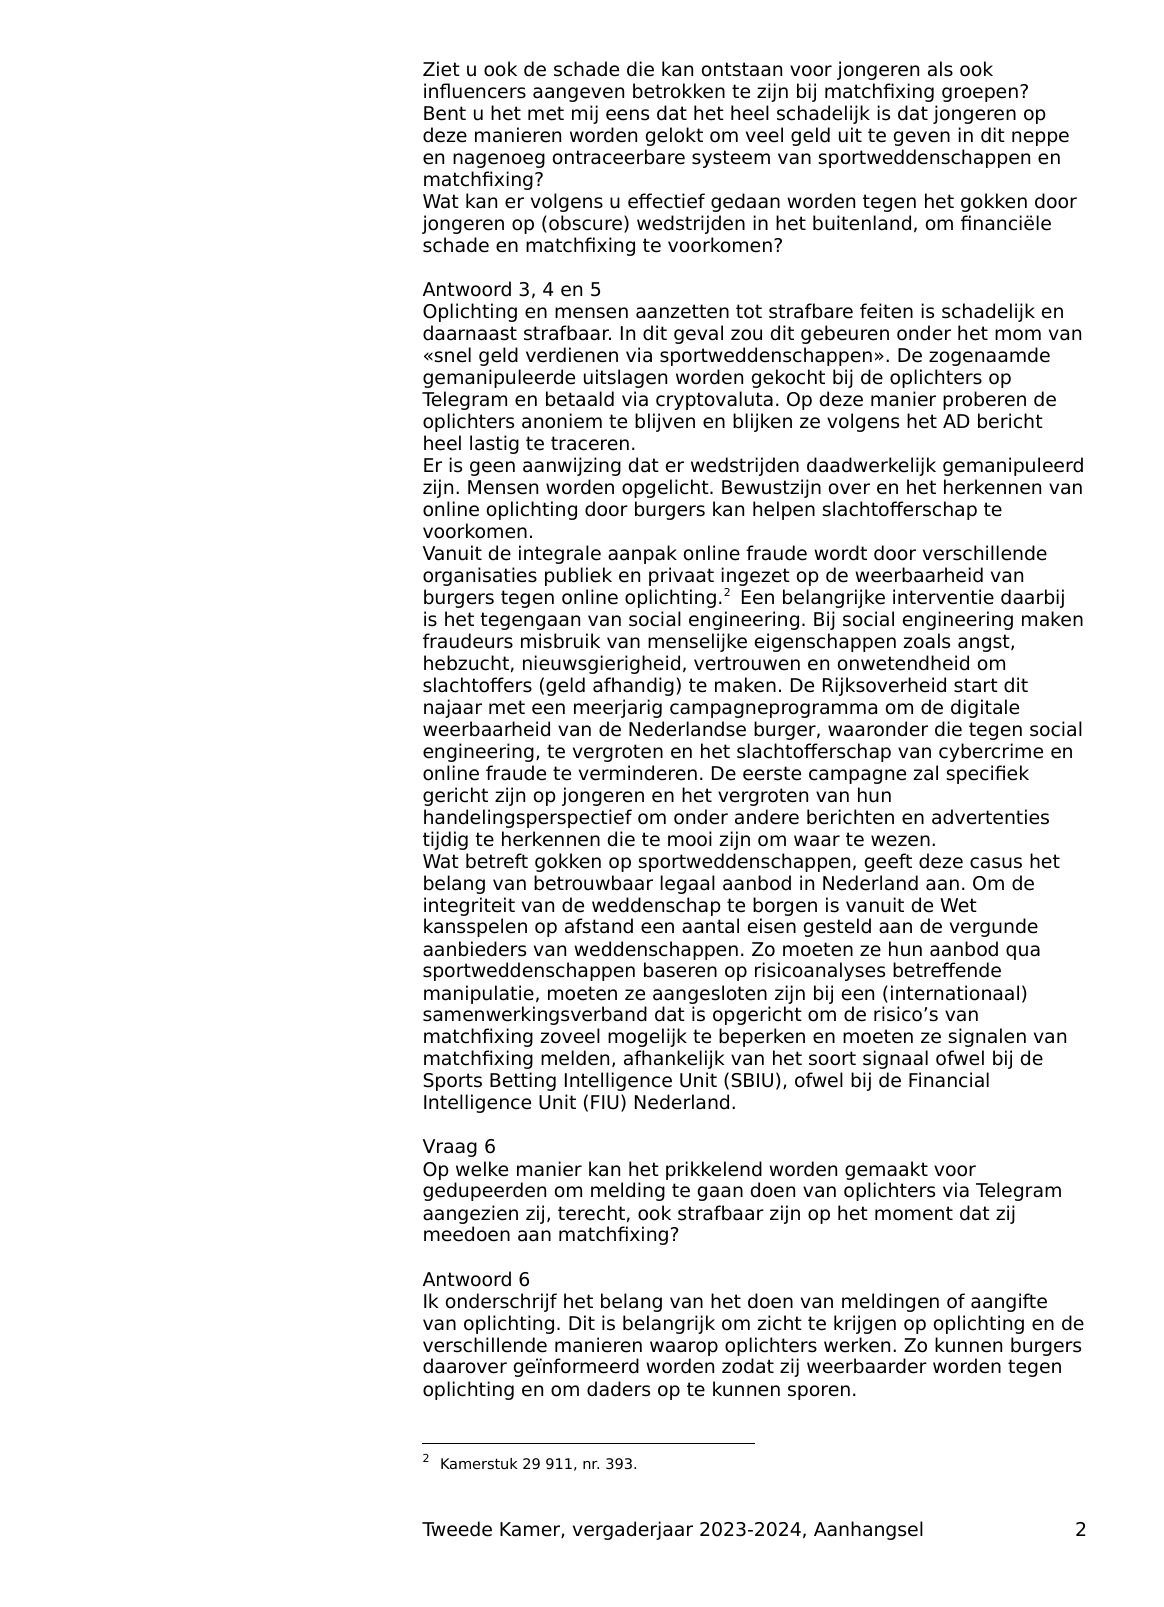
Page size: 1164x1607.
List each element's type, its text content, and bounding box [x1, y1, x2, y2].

text Wat kan er volgens u effectief gedaan worden tegen het gokken door jongeren op (obscure) wedstrijden in het buitenland, om financiële schade en matchfixing te voorkomen? [422, 191, 1087, 257]
text Ziet u ook de schade die kan ontstaan voor jongeren als ook influencers aangeven betrokken te zijn bij matchfixing groepen? [422, 59, 1087, 103]
text Vanuit de integrale aanpak online fraude wordt door verschillende organisaties publiek en privaat ingezet op de weerbaarheid van burgers tegen online oplichting. Een belangrijke interventie daarbij is het tegengaan van social engineering. Bij social engineering maken fraudeurs misbruik van menselijke eigenschappen zoals angst, hebzucht, nieuwsgierigheid, vertrouwen en onwetendheid om slachtoffers (geld afhandig) te maken. De Rijksoverheid start dit najaar met een meerjarig campagneprogramma om de digitale weerbaarheid van de Nederlandse burger, waaronder die tegen social engineering, te vergroten en het slachtofferschap van cybercrime en online fraude te verminderen. De eerste campagne zal specifiek gericht zijn op jongeren en het vergroten van hun handelingsperspectief om onder andere berichten en advertenties tijdig te herkennen die te mooi zijn om waar te wezen. [422, 543, 1087, 851]
text Ik onderschrijf het belang van het doen van meldingen of aangifte van oplichting. Dit is belangrijk om zicht te krijgen op oplichting en de verschillende manieren waarop oplichters werken. Zo kunnen burgers daarover geïnformeerd worden zodat zij weerbaarder worden tegen oplichting en om daders op te kunnen sporen. [422, 1291, 1087, 1400]
text Bent u het met mij eens dat het heel schadelijk is dat jongeren op deze manieren worden gelokt om veel geld uit te geven in dit neppe en nagenoeg ontraceerbare systeem van sportweddenschappen en matchfixing? [422, 103, 1087, 191]
text Er is geen aanwijzing dat er wedstrijden daadwerkelijk gemanipuleerd zijn. Mensen worden opgelicht. Bewustzijn over en het herkennen van online oplichting door burgers kan helpen slachtofferschap te voorkomen. [422, 455, 1087, 543]
text Antwoord 6 [422, 1268, 1087, 1291]
text Vraag 6 [422, 1136, 1087, 1158]
text Wat betreft gokken op sportweddenschappen, geeft deze casus het belang van betrouwbaar legaal aanbod in Nederland aan. Om de integriteit van de weddenschap te borgen is vanuit de Wet kansspelen op afstand een aantal eisen gesteld aan de vergunde aanbieders van weddenschappen. Zo moeten ze hun aanbod qua sportweddenschappen baseren op risicoanalyses betreffende manipulatie, moeten ze aangesloten zijn bij een (internationaal) samenwerkingsverband dat is opgericht om de risico’s van matchfixing zoveel mogelijk te beperken en moeten ze signalen van matchfixing melden, afhankelijk van het soort signaal ofwel bij de Sports Betting Intelligence Unit (SBIU), ofwel bij de Financial Intelligence Unit (FIU) Nederland. [422, 851, 1087, 1114]
text Antwoord 3, 4 en 5 [422, 279, 1087, 301]
text Op welke manier kan het prikkelend worden gemaakt voor gedupeerden om melding te gaan doen van oplichters via Telegram aangezien zij, terecht, ook strafbaar zijn op het moment dat zij meedoen aan matchfixing? [422, 1158, 1087, 1246]
text Oplichting en mensen aanzetten tot strafbare feiten is schadelijk en daarnaast strafbaar. In dit geval zou dit gebeuren onder het mom van «snel geld verdienen via sportweddenschappen». De zogenaamde gemanipuleerde uitslagen worden gekocht bij de oplichters op Telegram en betaald via cryptovaluta. Op deze manier proberen de oplichters anoniem te blijven en blijken ze volgens het AD bericht heel lastig te traceren. [422, 301, 1087, 455]
text Kamerstuk 29 911, nr. 393. [422, 1452, 1087, 1474]
